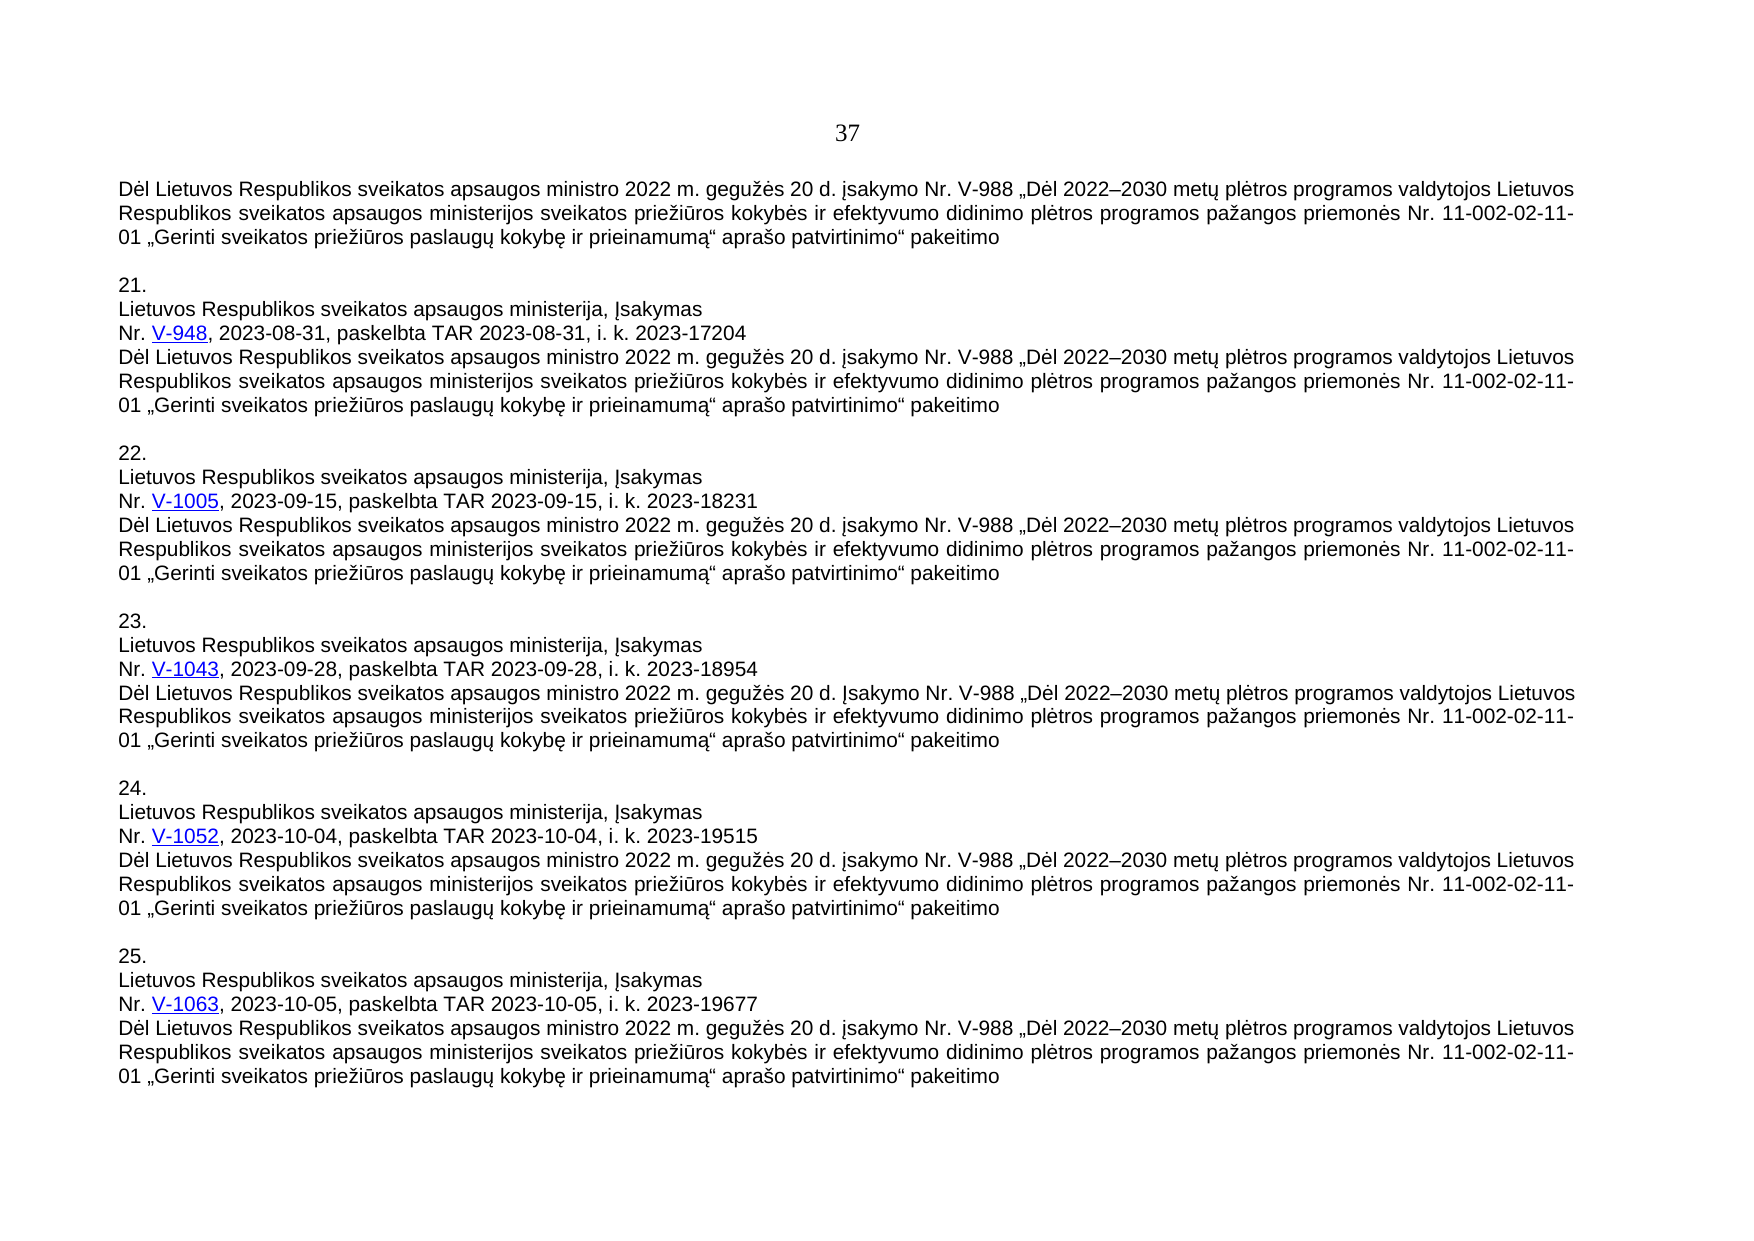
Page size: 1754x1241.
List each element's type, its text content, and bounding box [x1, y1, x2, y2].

text 24. [118, 776, 1577, 800]
text Lietuvos Respublikos sveikatos apsaugos ministerija, Įsakymas [118, 632, 1577, 656]
text 21. [118, 273, 1577, 297]
text Nr. V-948, 2023-08-31, paskelbta TAR 2023-08-31, i. k. 2023-17204 [118, 321, 1577, 345]
text Nr. V-1063, 2023-10-05, paskelbta TAR 2023-10-05, i. k. 2023-19677 [118, 992, 1577, 1016]
text Nr. V-1005, 2023-09-15, paskelbta TAR 2023-09-15, i. k. 2023-18231 [118, 489, 1577, 513]
text Lietuvos Respublikos sveikatos apsaugos ministerija, Įsakymas [118, 465, 1577, 489]
text Dėl Lietuvos Respublikos sveikatos apsaugos ministro 2022 m. gegužės 20 d. įsakymo Nr. V-988 „Dėl 2022–2030 metų plėtros programos valdytojos Lietuvos Respublikos sveikatos apsaugos ministerijos sveikatos priežiūros kokybės ir efektyvumo didinimo plėtros programos pažangos priemonės Nr. 11-002-02-11-01 „Gerinti sveikatos priežiūros paslaugų kokybę ir prieinamumą“ aprašo patvirtinimo“ pakeitimo [118, 177, 1577, 249]
text Dėl Lietuvos Respublikos sveikatos apsaugos ministro 2022 m. gegužės 20 d. įsakymo Nr. V-988 „Dėl 2022–2030 metų plėtros programos valdytojos Lietuvos Respublikos sveikatos apsaugos ministerijos sveikatos priežiūros kokybės ir efektyvumo didinimo plėtros programos pažangos priemonės Nr. 11-002-02-11-01 „Gerinti sveikatos priežiūros paslaugų kokybę ir prieinamumą“ aprašo patvirtinimo“ pakeitimo [118, 1016, 1577, 1088]
text Lietuvos Respublikos sveikatos apsaugos ministerija, Įsakymas [118, 297, 1577, 321]
text Dėl Lietuvos Respublikos sveikatos apsaugos ministro 2022 m. gegužės 20 d. įsakymo Nr. V-988 „Dėl 2022–2030 metų plėtros programos valdytojos Lietuvos Respublikos sveikatos apsaugos ministerijos sveikatos priežiūros kokybės ir efektyvumo didinimo plėtros programos pažangos priemonės Nr. 11-002-02-11-01 „Gerinti sveikatos priežiūros paslaugų kokybę ir prieinamumą“ aprašo patvirtinimo“ pakeitimo [118, 345, 1577, 417]
text Nr. V-1052, 2023-10-04, paskelbta TAR 2023-10-04, i. k. 2023-19515 [118, 824, 1577, 848]
text 22. [118, 441, 1577, 465]
text 25. [118, 944, 1577, 968]
text Nr. V-1043, 2023-09-28, paskelbta TAR 2023-09-28, i. k. 2023-18954 [118, 656, 1577, 680]
text Dėl Lietuvos Respublikos sveikatos apsaugos ministro 2022 m. gegužės 20 d. įsakymo Nr. V-988 „Dėl 2022–2030 metų plėtros programos valdytojos Lietuvos Respublikos sveikatos apsaugos ministerijos sveikatos priežiūros kokybės ir efektyvumo didinimo plėtros programos pažangos priemonės Nr. 11-002-02-11-01 „Gerinti sveikatos priežiūros paslaugų kokybę ir prieinamumą“ aprašo patvirtinimo“ pakeitimo [118, 513, 1577, 584]
text Dėl Lietuvos Respublikos sveikatos apsaugos ministro 2022 m. gegužės 20 d. įsakymo Nr. V-988 „Dėl 2022–2030 metų plėtros programos valdytojos Lietuvos Respublikos sveikatos apsaugos ministerijos sveikatos priežiūros kokybės ir efektyvumo didinimo plėtros programos pažangos priemonės Nr. 11-002-02-11-01 „Gerinti sveikatos priežiūros paslaugų kokybę ir prieinamumą“ aprašo patvirtinimo“ pakeitimo [118, 848, 1577, 920]
text Lietuvos Respublikos sveikatos apsaugos ministerija, Įsakymas [118, 800, 1577, 824]
text Lietuvos Respublikos sveikatos apsaugos ministerija, Įsakymas [118, 968, 1577, 992]
text 23. [118, 608, 1577, 632]
text Dėl Lietuvos Respublikos sveikatos apsaugos ministro 2022 m. gegužės 20 d. Įsakymo Nr. V-988 „Dėl 2022–2030 metų plėtros programos valdytojos Lietuvos Respublikos sveikatos apsaugos ministerijos sveikatos priežiūros kokybės ir efektyvumo didinimo plėtros programos pažangos priemonės Nr. 11-002-02-11-01 „Gerinti sveikatos priežiūros paslaugų kokybę ir prieinamumą“ aprašo patvirtinimo“ pakeitimo [118, 680, 1577, 752]
